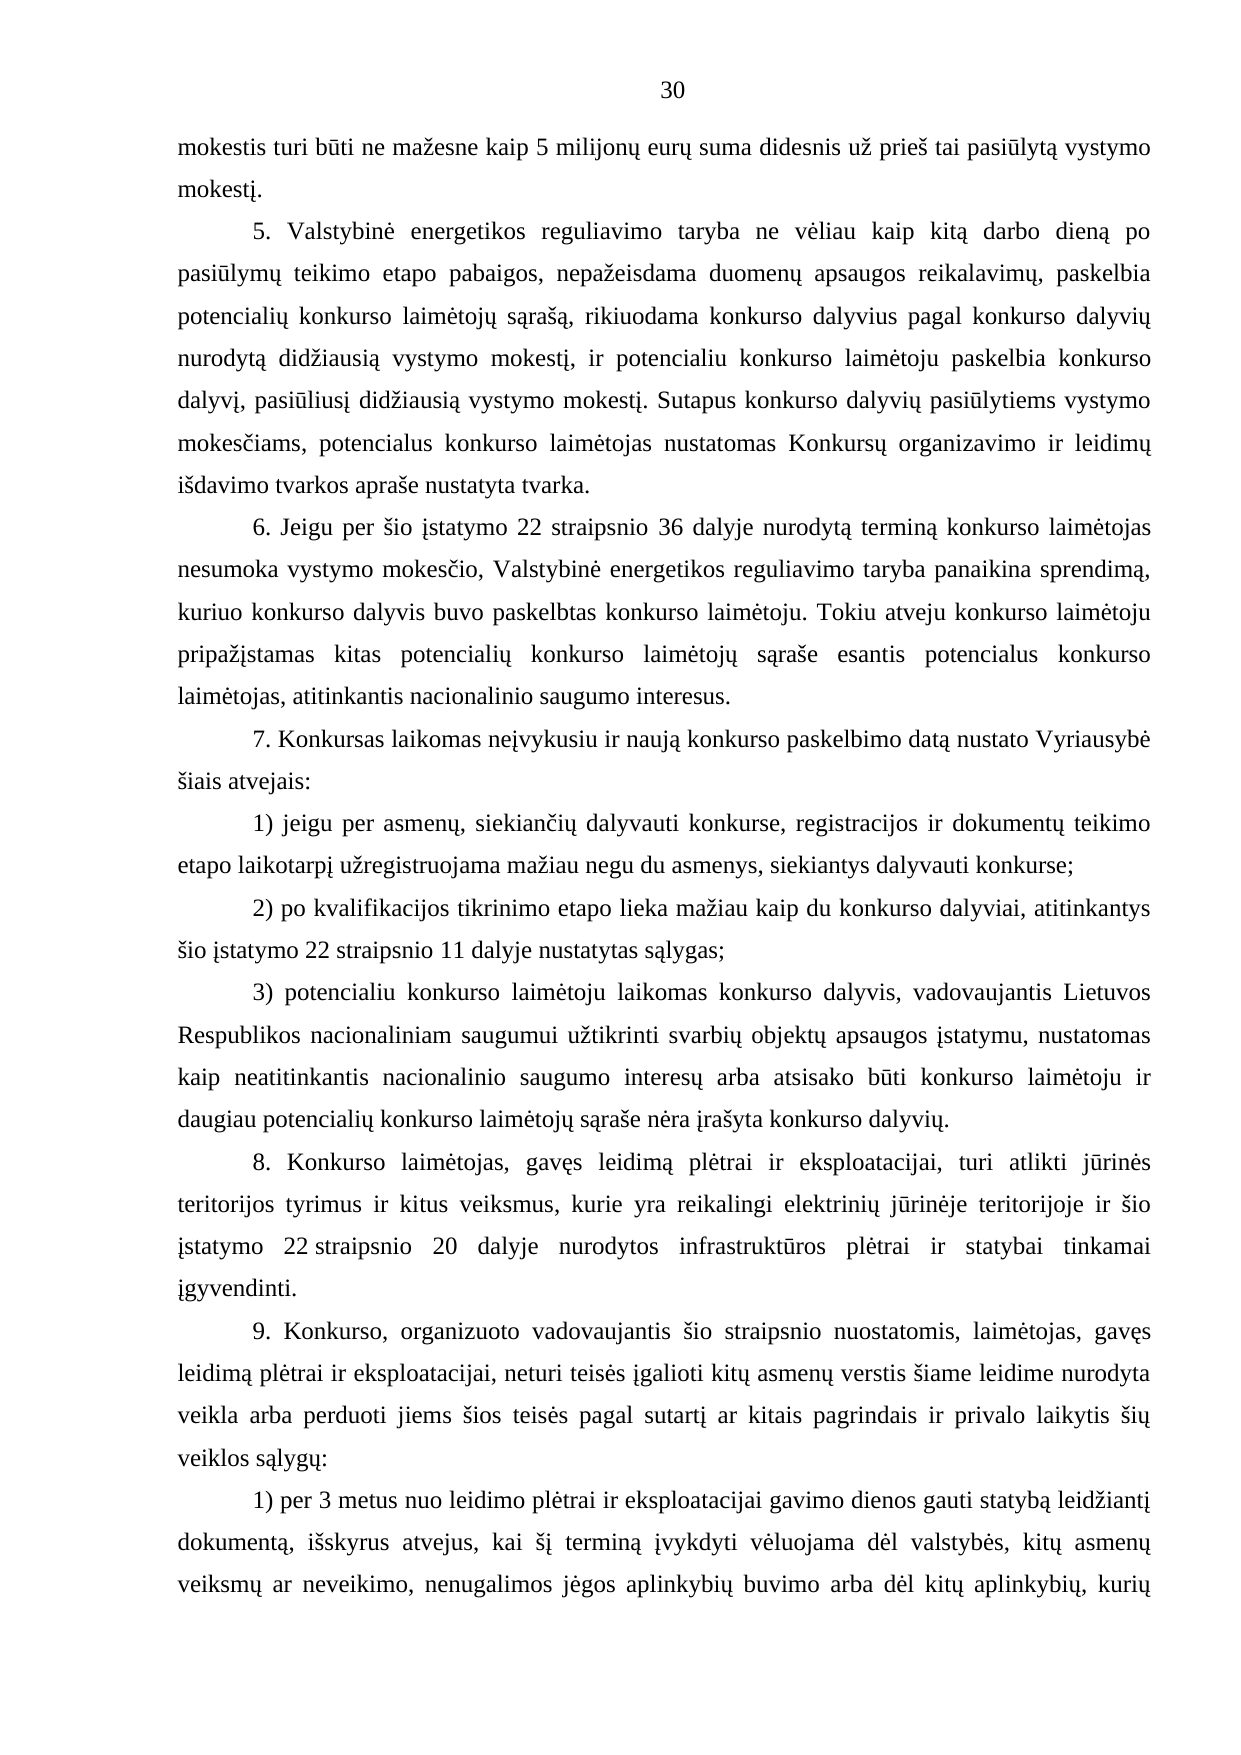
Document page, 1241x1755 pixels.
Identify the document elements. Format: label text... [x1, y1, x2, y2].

text 1) jeigu per asmenų, siekiančių dalyvauti konkurse, registracijos ir dokumentų teikimo etapo laikotarpį užregistruojama mažiau negu du asmenys, siekiantys dalyvauti konkurse; [177, 795, 1152, 879]
text mokestis turi būti ne mažesne kaip 5 milijonų eurų suma didesnis už prieš tai pasiūlytą vystymo mokestį. [177, 118, 1152, 203]
text 6. Jeigu per šio įstatymo 22 straipsnio 36 dalyje nurodytą terminą konkurso laimėtojas nesumoka vystymo mokesčio, Valstybinė energetikos reguliavimo taryba panaikina sprendimą, kuriuo konkurso dalyvis buvo paskelbtas konkurso laimėtoju. Tokiu atveju konkurso laimėtoju pripažįstamas kitas potencialių konkurso laimėtojų sąraše esantis potencialus konkurso laimėtojas, atitinkantis nacionalinio saugumo interesus. [177, 499, 1152, 710]
text 7. Konkursas laikomas neįvykusiu ir naują konkurso paskelbimo datą nustato Vyriausybė šiais atvejais: [177, 710, 1152, 795]
text 8. Konkurso laimėtojas, gavęs leidimą plėtrai ir eksploatacijai, turi atlikti jūrinės teritorijos tyrimus ir kitus veiksmus, kurie yra reikalingi elektrinių jūrinėje teritorijoje ir šio įstatymo 22 straipsnio 20 dalyje nurodytos infrastruktūros plėtrai ir statybai tinkamai įgyvendinti. [177, 1133, 1152, 1302]
text 5. Valstybinė energetikos reguliavimo taryba ne vėliau kaip kitą darbo dieną po pasiūlymų teikimo etapo pabaigos, nepažeisdama duomenų apsaugos reikalavimų, paskelbia potencialių konkurso laimėtojų sąrašą, rikiuodama konkurso dalyvius pagal konkurso dalyvių nurodytą didžiausią vystymo mokestį, ir potencialiu konkurso laimėtoju paskelbia konkurso dalyvį, pasiūliusį didžiausią vystymo mokestį. Sutapus konkurso dalyvių pasiūlytiems vystymo mokesčiams, potencialus konkurso laimėtojas nustatomas Konkursų organizavimo ir leidimų išdavimo tvarkos apraše nustatyta tvarka. [177, 203, 1152, 499]
text 2) po kvalifikacijos tikrinimo etapo lieka mažiau kaip du konkurso dalyviai, atitinkantys šio įstatymo 22 straipsnio 11 dalyje nustatytas sąlygas; [177, 879, 1152, 964]
text 1) per 3 metus nuo leidimo plėtrai ir eksploatacijai gavimo dienos gauti statybą leidžiantį dokumentą, išskyrus atvejus, kai šį terminą įvykdyti vėluojama dėl valstybės, kitų asmenų veiksmų ar neveikimo, nenugalimos jėgos aplinkybių buvimo arba dėl kitų aplinkybių, kurių [177, 1471, 1152, 1598]
text 3) potencialiu konkurso laimėtoju laikomas konkurso dalyvis, vadovaujantis Lietuvos Respublikos nacionaliniam saugumui užtikrinti svarbių objektų apsaugos įstatymu, nustatomas kaip neatitinkantis nacionalinio saugumo interesų arba atsisako būti konkurso laimėtoju ir daugiau potencialių konkurso laimėtojų sąraše nėra įrašyta konkurso dalyvių. [177, 964, 1152, 1133]
text 9. Konkurso, organizuoto vadovaujantis šio straipsnio nuostatomis, laimėtojas, gavęs leidimą plėtrai ir eksploatacijai, neturi teisės įgalioti kitų asmenų verstis šiame leidime nurodyta veikla arba perduoti jiems šios teisės pagal sutartį ar kitais pagrindais ir privalo laikytis šių veiklos sąlygų: [177, 1302, 1152, 1471]
